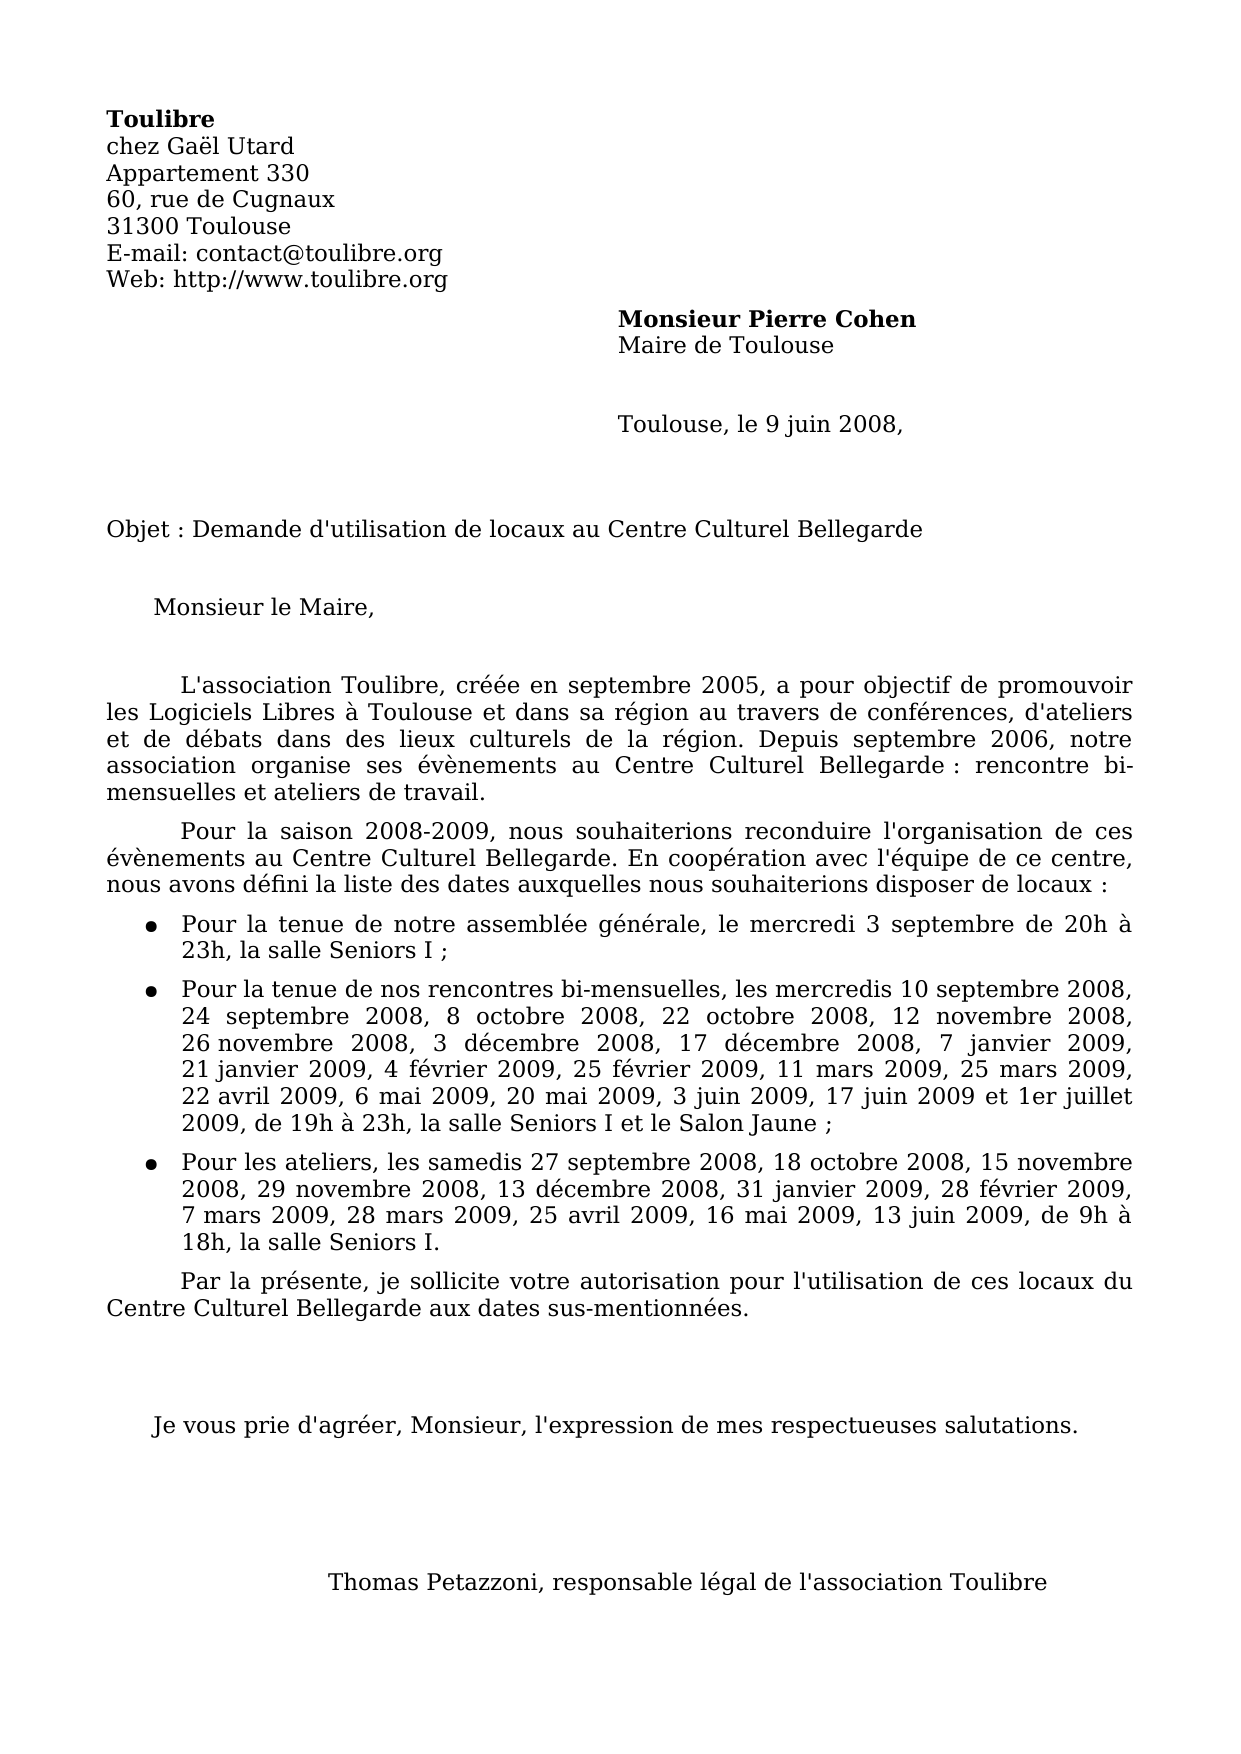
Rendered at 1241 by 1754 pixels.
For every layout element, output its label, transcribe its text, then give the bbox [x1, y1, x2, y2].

text L'association Toulibre, créée en septembre 2005, a pour objectif de promouvoir les Logiciels Libres à Toulouse et dans sa région au travers de conférences, d'ateliers et de débats dans des lieux culturels de la région. Depuis septembre 2006, notre association organise ses évènements au Centre Culturel Bellegarde : rencontre bi-mensuelles et ateliers de travail. [106, 672, 1134, 806]
text Monsieur le Maire, [106, 594, 1134, 621]
text Monsieur Pierre Cohen Maire de Toulouse [544, 306, 1134, 359]
text Pour la saison 2008-2009, nous souhaiterions reconduire l'organisation de ces évènements au Centre Culturel Bellegarde. En coopération avec l'équipe de ce centre, nous avons défini la liste des dates auxquelles nous souhaiterions disposer de locaux : [106, 818, 1134, 898]
text Je vous prie d'agréer, Monsieur, l'expression de mes respectueuses salutations. [106, 1412, 1134, 1439]
list Pour les ateliers, les samedis 27 septembre 2008, 18 octobre 2008, 15 novembre 2008, 29 novembre 2008, 13 décembre 2008, 31 janvier 2009, 28 février 2009, 7 mars 2009, 28 mars 2009, 25 avril 2009, 16 mai 2009, 13 juin 2009, de 9h à 18h, la salle Seniors I. [144, 1149, 1134, 1256]
text Toulouse, le 9 juin 2008, [544, 411, 1134, 437]
text Thomas Petazzoni, responsable légal de l'association Toulibre [106, 1569, 1134, 1596]
text Toulibre chez Gaël Utard Appartement 330 60, rue de Cugnaux 31300 Toulouse E-mail: contact@toulibre.org Web: http://www.toulibre.org [106, 106, 1134, 293]
list Pour la tenue de notre assemblée générale, le mercredi 3 septembre de 20h à 23h, la salle Seniors I ; [144, 911, 1134, 964]
list Pour la tenue de nos rencontres bi-mensuelles, les mercredis 10 septembre 2008, 24 septembre 2008, 8 octobre 2008, 22 octobre 2008, 12 novembre 2008, 26 novembre 2008, 3 décembre 2008, 17 décembre 2008, 7 janvier 2009, 21 janvier 2009, 4 février 2009, 25 février 2009, 11 mars 2009, 25 mars 2009, 22 avril 2009, 6 mai 2009, 20 mai 2009, 3 juin 2009, 17 juin 2009 et 1er juillet 2009, de 19h à 23h, la salle Seniors I et le Salon Jaune ; [144, 977, 1134, 1137]
text Objet : Demande d'utilisation de locaux au Centre Culturel Bellegarde [106, 489, 1134, 542]
text Par la présente, je sollicite votre autorisation pour l'utilisation de ces locaux du Centre Culturel Bellegarde aux dates sus-mentionnées. [106, 1268, 1134, 1322]
